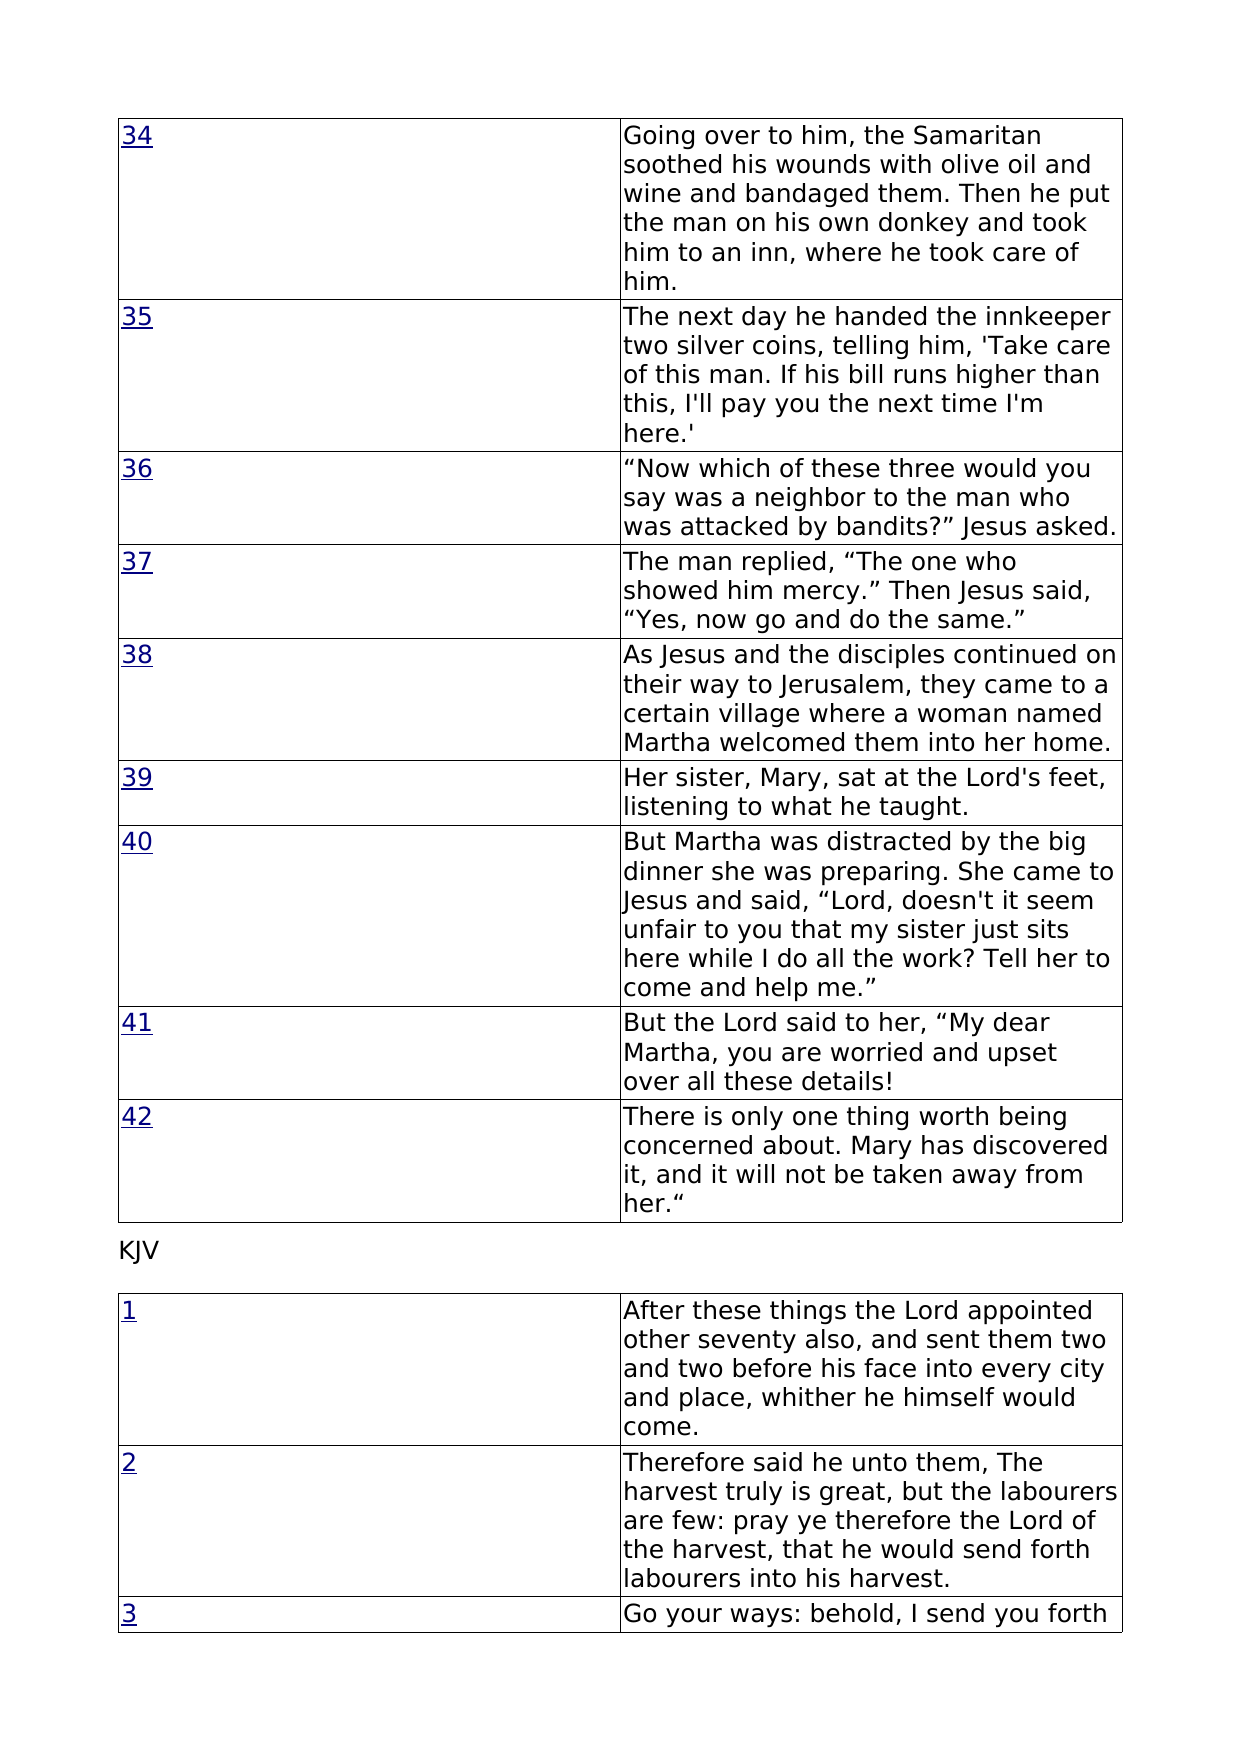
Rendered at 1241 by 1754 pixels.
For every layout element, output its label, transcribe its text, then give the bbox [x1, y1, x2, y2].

text KJV [118, 1236, 1122, 1266]
table_cell The next day he handed the innkeeper two silver coins, telling him, 'Take care of this man. If his bill runs higher than this, I'll pay you the next time I'm here.' [621, 300, 1122, 451]
table_cell 40 [119, 826, 620, 1006]
table_cell 2 [119, 1446, 620, 1596]
table_cell 38 [119, 639, 620, 760]
table_cell As Jesus and the disciples continued on their way to Jerusalem, they came to a certain village where a woman named Martha welcomed them into her home. [621, 639, 1122, 760]
table_cell 34 [119, 119, 620, 299]
table_cell 35 [119, 300, 620, 451]
table_header After these things the Lord appointed other seventy also, and sent them two and two before his face into every city and place, whither he himself would come. [621, 1294, 1122, 1445]
table_cell 42 [119, 1100, 620, 1222]
table_cell Go your ways: behold, I send you forth [621, 1597, 1122, 1632]
table_cell Going over to him, the Samaritan soothed his wounds with olive oil and wine and bandaged them. Then he put the man on his own donkey and took him to an inn, where he took care of him. [621, 119, 1122, 299]
table_cell 36 [119, 452, 620, 544]
table_cell The man replied, “The one who showed him mercy.” Then Jesus said, “Yes, now go and do the same.” [621, 545, 1122, 638]
table_cell 37 [119, 545, 620, 638]
table_cell But the Lord said to her, “My dear Martha, you are worried and upset over all these details! [621, 1007, 1122, 1099]
table_cell 39 [119, 761, 620, 824]
table_cell Her sister, Mary, sat at the Lord's feet, listening to what he taught. [621, 761, 1122, 824]
table_cell There is only one thing worth being concerned about. Mary has discovered it, and it will not be taken away from her.“ [621, 1100, 1122, 1222]
table_cell 3 [119, 1597, 620, 1632]
table_cell But Martha was distracted by the big dinner she was preparing. She came to Jesus and said, “Lord, doesn't it seem unfair to you that my sister just sits here while I do all the work? Tell her to come and help me.” [621, 826, 1122, 1006]
table_cell “Now which of these three would you say was a neighbor to the man who was attacked by bandits?” Jesus asked. [621, 452, 1122, 544]
table_header 1 [119, 1294, 620, 1445]
table_cell Therefore said he unto them, The harvest truly is great, but the labourers are few: pray ye therefore the Lord of the harvest, that he would send forth labourers into his harvest. [621, 1446, 1122, 1596]
table_cell 41 [119, 1007, 620, 1099]
